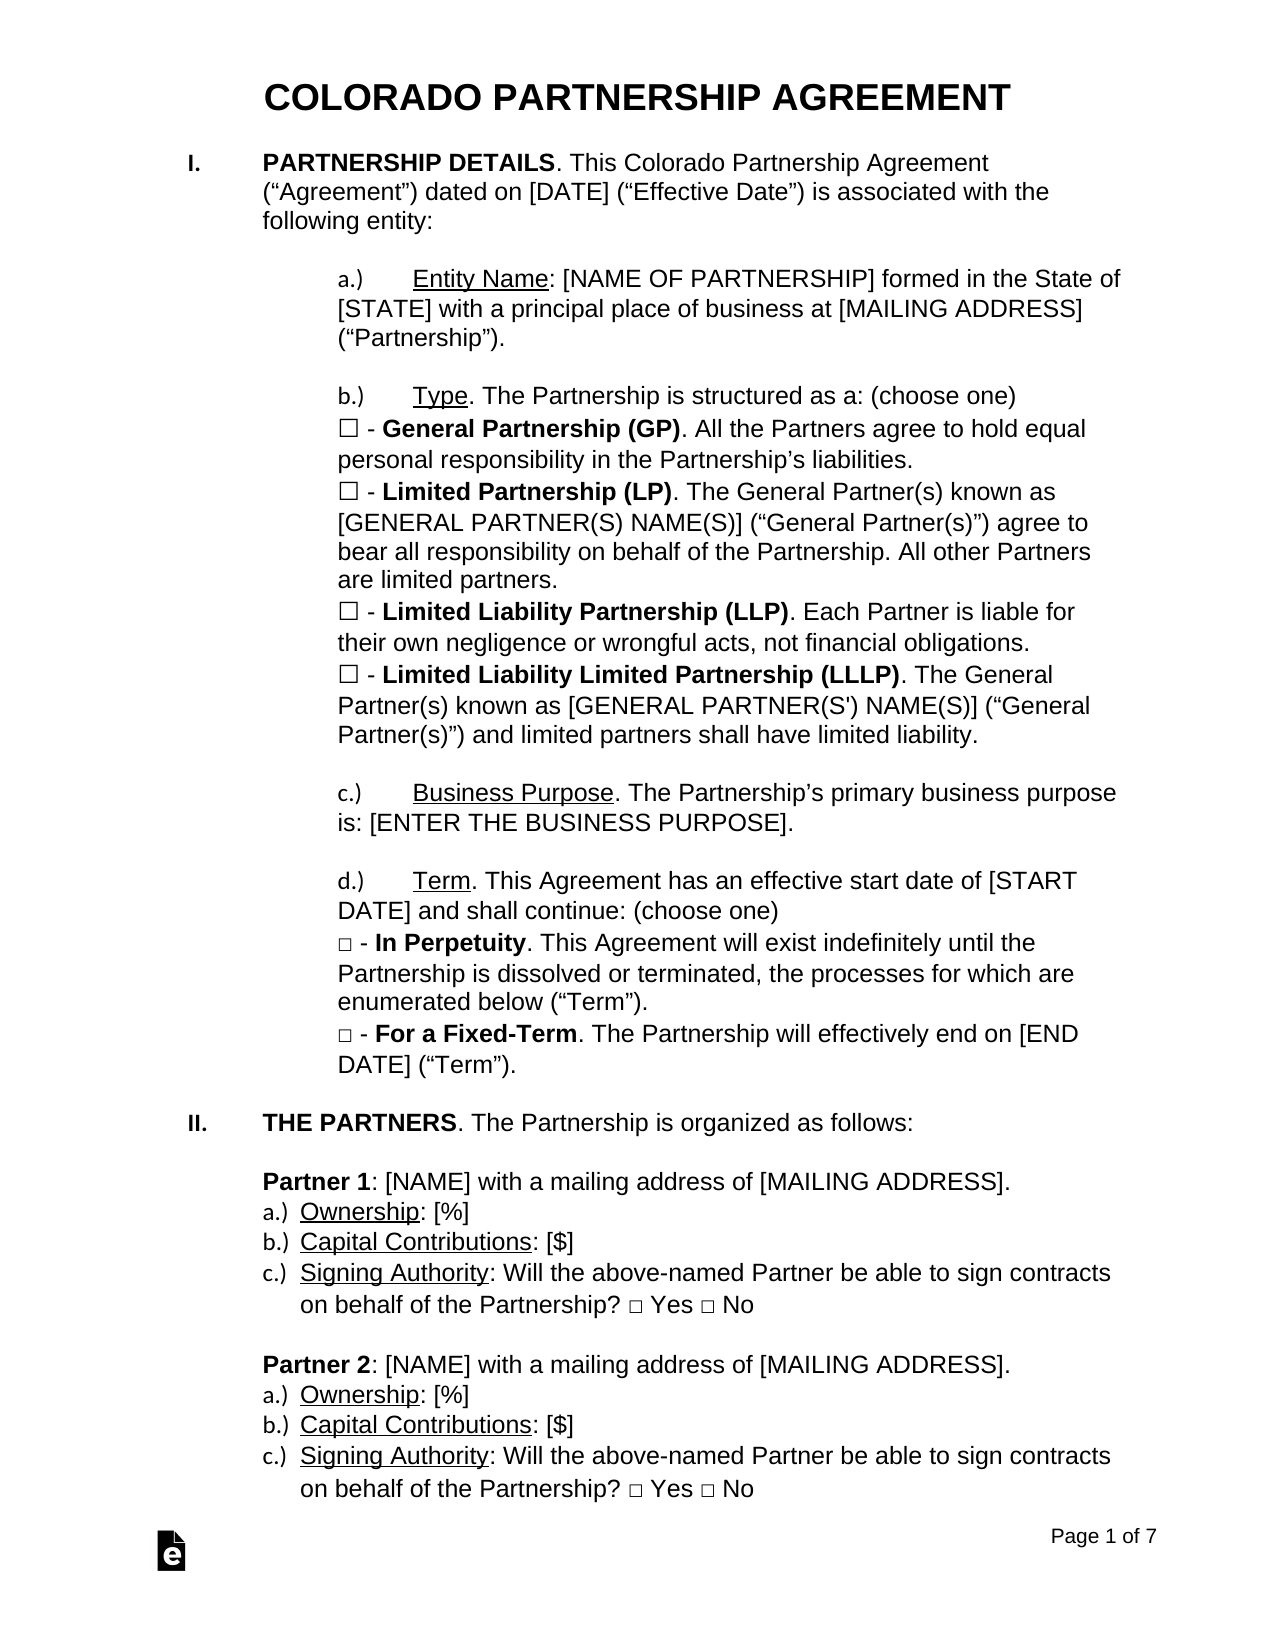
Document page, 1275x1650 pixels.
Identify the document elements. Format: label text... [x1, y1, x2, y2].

text Partner 2: [NAME] with a mailing address of [MAILING ADDRESS]. [262, 1350, 1125, 1379]
list Ownership: [%] [262, 1379, 1125, 1409]
text ☐ - Limited Liability Partnership (LLP). Each Partner is liable for their own negligence or wrongful acts, not financial obligations. [337, 594, 1125, 657]
list Signing Authority: Will the above-named Partner be able to sign contracts on behalf of the Partnership? ☐ Yes ☐ No [262, 1257, 1125, 1321]
text ☐ - Limited Partnership (LP). The General Partner(s) known as [GENERAL PARTNER(S) NAME(S)] (“General Partner(s)”) agree to bear all responsibility on behalf of the Partnership. All other Partners are limited partners. [337, 474, 1125, 594]
list Term. This Agreement has an effective start date of [START DATE] and shall continue: (choose one) [337, 865, 1125, 924]
text ☐ - Limited Liability Limited Partnership (LLLP). The General Partner(s) known as [GENERAL PARTNER(S') NAME(S)] (“General Partner(s)”) and limited partners shall have limited liability. [337, 657, 1125, 748]
text COLORADO PARTNERSHIP AGREEMENT [150, 75, 1125, 118]
list Business Purpose. The Partnership’s primary business purpose is: [ENTER THE BUSINESS PURPOSE]. [337, 777, 1125, 836]
text Partner 1: [NAME] with a mailing address of [MAILING ADDRESS]. [262, 1167, 1125, 1196]
list Entity Name: [NAME OF PARTNERSHIP] formed in the State of [STATE] with a principal place of business at [MAILING ADDRESS] (“Partnership”). [337, 264, 1125, 352]
list THE PARTNERS. The Partnership is organized as follows: [187, 1108, 1125, 1138]
list Capital Contributions: [$] [262, 1226, 1125, 1257]
list Type. The Partnership is structured as a: (choose one) [337, 380, 1125, 411]
list ☐ - In Perpetuity. This Agreement will exist indefinitely until the Partnership is dissolved or terminated, the processes for which are enumerated below (“Term”). [337, 924, 1125, 1016]
list PARTNERSHIP DETAILS. This Colorado Partnership Agreement (“Agreement”) dated on [DATE] (“Effective Date”) is associated with the following entity: [187, 147, 1125, 235]
list ☐ - For a Fixed-Term. The Partnership will effectively end on [END DATE] (“Term”). [337, 1016, 1125, 1079]
list Capital Contributions: [$] [262, 1409, 1125, 1440]
text ☐ - General Partnership (GP). All the Partners agree to hold equal personal responsibility in the Partnership’s liabilities. [337, 411, 1125, 474]
list Ownership: [%] [262, 1196, 1125, 1226]
list Signing Authority: Will the above-named Partner be able to sign contracts on behalf of the Partnership? ☐ Yes ☐ No [262, 1440, 1125, 1504]
